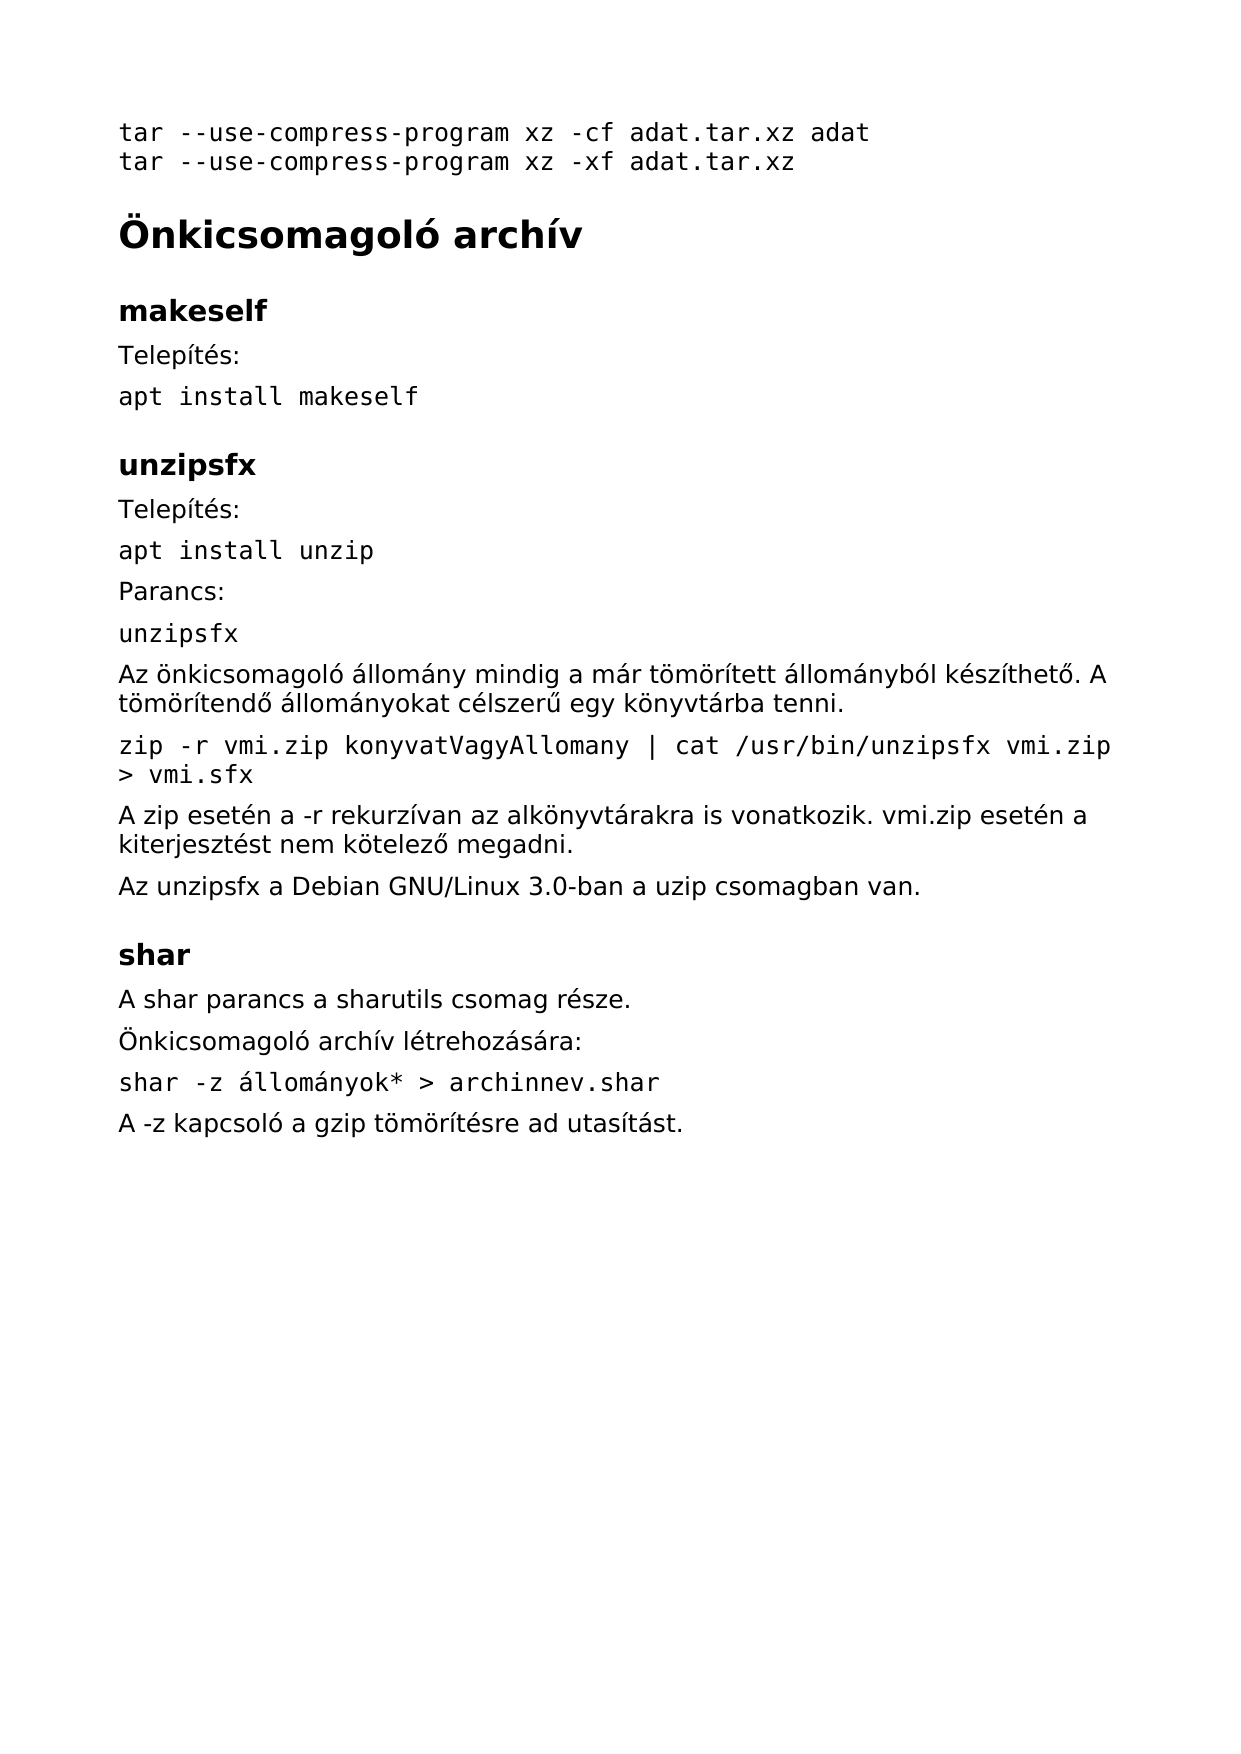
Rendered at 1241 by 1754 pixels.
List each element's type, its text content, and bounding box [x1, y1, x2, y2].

text Az önkicsomagoló állomány mindig a már tömörített állományból készíthető. A tömörítendő állományokat célszerű egy könyvtárba tenni. [118, 660, 1122, 718]
text Az unzipsfx a Debian GNU/Linux 3.0-ban a uzip csomagban van. [118, 872, 1122, 901]
text apt install unzip [118, 537, 1122, 566]
text A shar parancs a sharutils csomag része. [118, 985, 1122, 1014]
subtitle unzipsfx [118, 448, 1122, 482]
text Telepítés: [118, 495, 1122, 524]
text A -z kapcsoló a gzip tömörítésre ad utasítást. [118, 1109, 1122, 1138]
text Parancs: [118, 577, 1122, 607]
text zip -r vmi.zip konyvatVagyAllomany | cat /usr/bin/unzipsfx vmi.zip > vmi.sfx [118, 731, 1122, 789]
subtitle Önkicsomagoló archív [118, 213, 1122, 257]
text Telepítés: [118, 341, 1122, 370]
subtitle makeself [118, 294, 1122, 328]
subtitle shar [118, 938, 1122, 972]
text A zip esetén a -r rekurzívan az alkönyvtárakra is vonatkozik. vmi.zip esetén a kiterjesztést nem kötelező megadni. [118, 801, 1122, 859]
text tar --use-compress-program xz -cf adat.tar.xz adat tar --use-compress-program xz -xf adat.tar.xz [118, 118, 1122, 176]
text apt install makeself [118, 382, 1122, 412]
text unzipsfx [118, 619, 1122, 648]
text shar -z állományok* > archinnev.shar [118, 1068, 1122, 1097]
text Önkicsomagoló archív létrehozására: [118, 1027, 1122, 1056]
